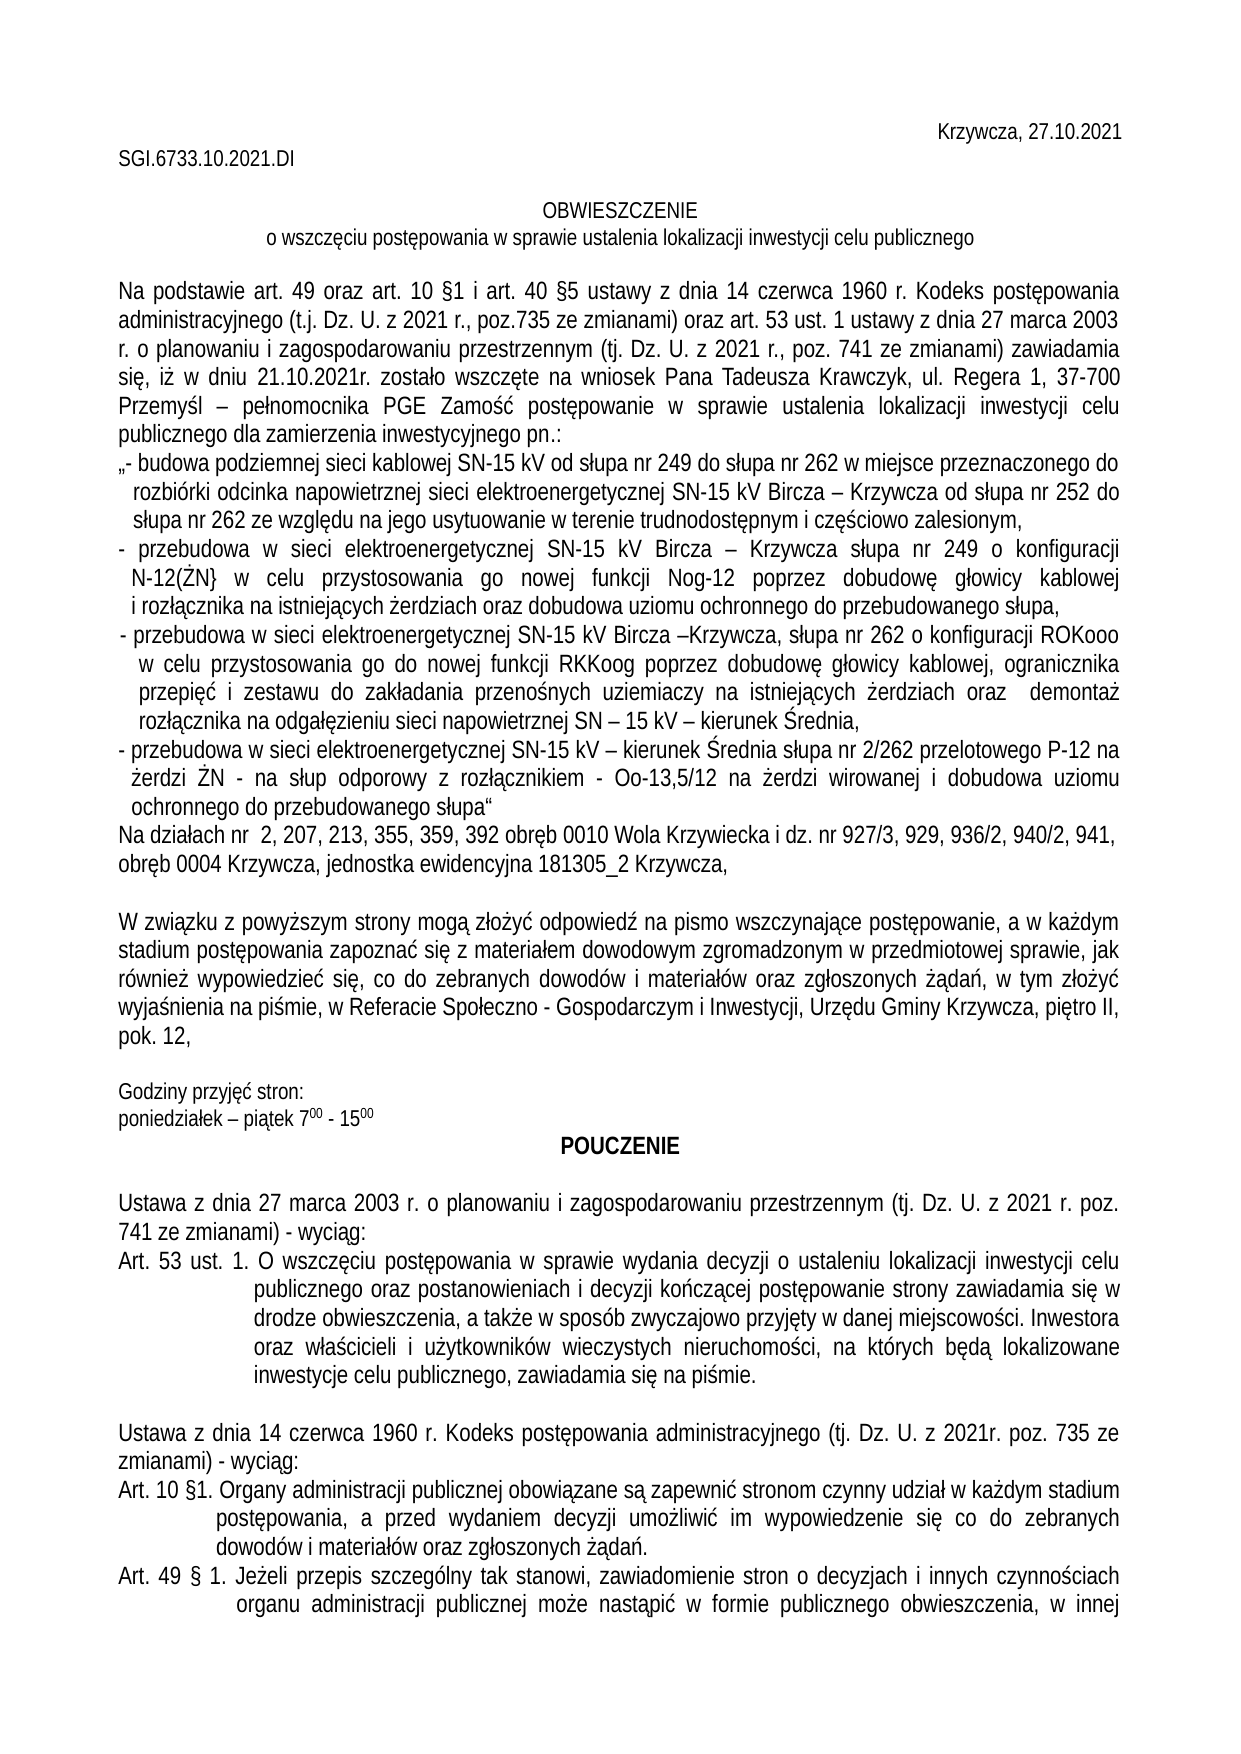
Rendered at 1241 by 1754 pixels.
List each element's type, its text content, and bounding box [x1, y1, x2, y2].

text Ustawa z dnia 27 marca 2003 r. o planowaniu i zagospodarowaniu przestrzennym (tj. Dz. U. z 2021 r. poz. 741 ze zmianami) - wyciąg: [118, 1188, 1122, 1246]
text SGI.6733.10.2021.DI [118, 144, 1122, 171]
text „- budowa podziemnej sieci kablowej SN-15 kV od słupa nr 249 do słupa nr 262 w miejsce przeznaczonego do rozbiórki odcinka napowietrznej sieci elektroenergetycznej SN-15 kV Bircza – Krzywcza od słupa nr 252 do słupa nr 262 ze względu na jego usytuowanie w terenie trudnodostępnym i częściowo zalesionym, [118, 448, 1122, 534]
text POUCZENIE [118, 1131, 1122, 1160]
text Ustawa z dnia 14 czerwca 1960 r. Kodeks postępowania administracyjnego (tj. Dz. U. z 2021r. poz. 735 ze zmianami) - wyciąg: [118, 1417, 1122, 1475]
text Na działach nr 2, 207, 213, 355, 359, 392 obręb 0010 Wola Krzywiecka i dz. nr 927/3, 929, 936/2, 940/2, 941, obręb 0004 Krzywcza, jednostka ewidencyjna 181305_2 Krzywcza, [118, 821, 1122, 878]
text Art. 10 §1. Organy administracji publicznej obowiązane są zapewnić stronom czynny udział w każdym stadium postępowania, a przed wydaniem decyzji umożliwić im wypowiedzenie się co do zebranych dowodów i materiałów oraz zgłoszonych żądań. [118, 1475, 1122, 1561]
text W związku z powyższym strony mogą złożyć odpowiedź na pismo wszczynające postępowanie, a w każdym stadium postępowania zapoznać się z materiałem dowodowym zgromadzonym w przedmiotowej sprawie, jak również wypowiedzieć się, co do zebranych dowodów i materiałów oraz zgłoszonych żądań, w tym złożyć wyjaśnienia na piśmie, w Referacie Społeczno - Gospodarczym i Inwestycji, Urzędu Gminy Krzywcza, piętro II, pok. 12, [118, 906, 1122, 1050]
text Krzywcza, 27.10.2021 [118, 118, 1122, 144]
text - przebudowa w sieci elektroenergetycznej SN-15 kV Bircza –Krzywcza, słupa nr 262 o konfiguracji ROKooo w celu przystosowania go do nowej funkcji RKKoog poprzez dobudowę głowicy kablowej, ogranicznika przepięć i zestawu do zakładania przenośnych uziemiaczy na istniejących żerdziach oraz demontaż rozłącznika na odgałęzieniu sieci napowietrznej SN – 15 kV – kierunek Średnia, [119, 620, 1122, 734]
text Na podstawie art. 49 oraz art. 10 §1 i art. 40 §5 ustawy z dnia 14 czerwca 1960 r. Kodeks postępowania administracyjnego (t.j. Dz. U. z 2021 r., poz.735 ze zmianami) oraz art. 53 ust. 1 ustawy z dnia 27 marca 2003 r. o planowaniu i zagospodarowaniu przestrzennym (tj. Dz. U. z 2021 r., poz. 741 ze zmianami) zawiadamia się, iż w dniu 21.10.2021r. zostało wszczęte na wniosek Pana Tadeusza Krawczyk, ul. Regera 1, 37-700 Przemyśl – pełnomocnika PGE Zamość postępowanie w sprawie ustalenia lokalizacji inwestycji celu publicznego dla zamierzenia inwestycyjnego pn.: [118, 276, 1122, 448]
text o wszczęciu postępowania w sprawie ustalenia lokalizacji inwestycji celu publicznego [118, 223, 1122, 250]
text - przebudowa w sieci elektroenergetycznej SN-15 kV – kierunek Średnia słupa nr 2/262 przelotowego P-12 na żerdzi ŻN - na słup odporowy z rozłącznikiem - Oo-13,5/12 na żerdzi wirowanej i dobudowa uziomu ochronnego do przebudowanego słupa“ [118, 734, 1122, 821]
text Art. 49 § 1. Jeżeli przepis szczególny tak stanowi, zawiadomienie stron o decyzjach i innych czynnościach organu administracji publicznej może nastąpić w formie publicznego obwieszczenia, w innej [118, 1561, 1122, 1618]
text poniedziałek – piątek 700 - 1500 [118, 1105, 1122, 1131]
text - przebudowa w sieci elektroenergetycznej SN-15 kV Bircza – Krzywcza słupa nr 249 o konfiguracji N-12(ŻN} w celu przystosowania go nowej funkcji Nog-12 poprzez dobudowę głowicy kablowej i rozłącznika na istniejących żerdziach oraz dobudowa uziomu ochronnego do przebudowanego słupa, [118, 534, 1122, 620]
text OBWIESZCZENIE [118, 197, 1122, 223]
text Art. 53 ust. 1. O wszczęciu postępowania w sprawie wydania decyzji o ustaleniu lokalizacji inwestycji celu publicznego oraz postanowieniach i decyzji kończącej postępowanie strony zawiadamia się w drodze obwieszczenia, a także w sposób zwyczajowo przyjęty w danej miejscowości. Inwestora oraz właścicieli i użytkowników wieczystych nieruchomości, na których będą lokalizowane inwestycje celu publicznego, zawiadamia się na piśmie. [118, 1246, 1122, 1389]
text Godziny przyjęć stron: [118, 1078, 1122, 1105]
